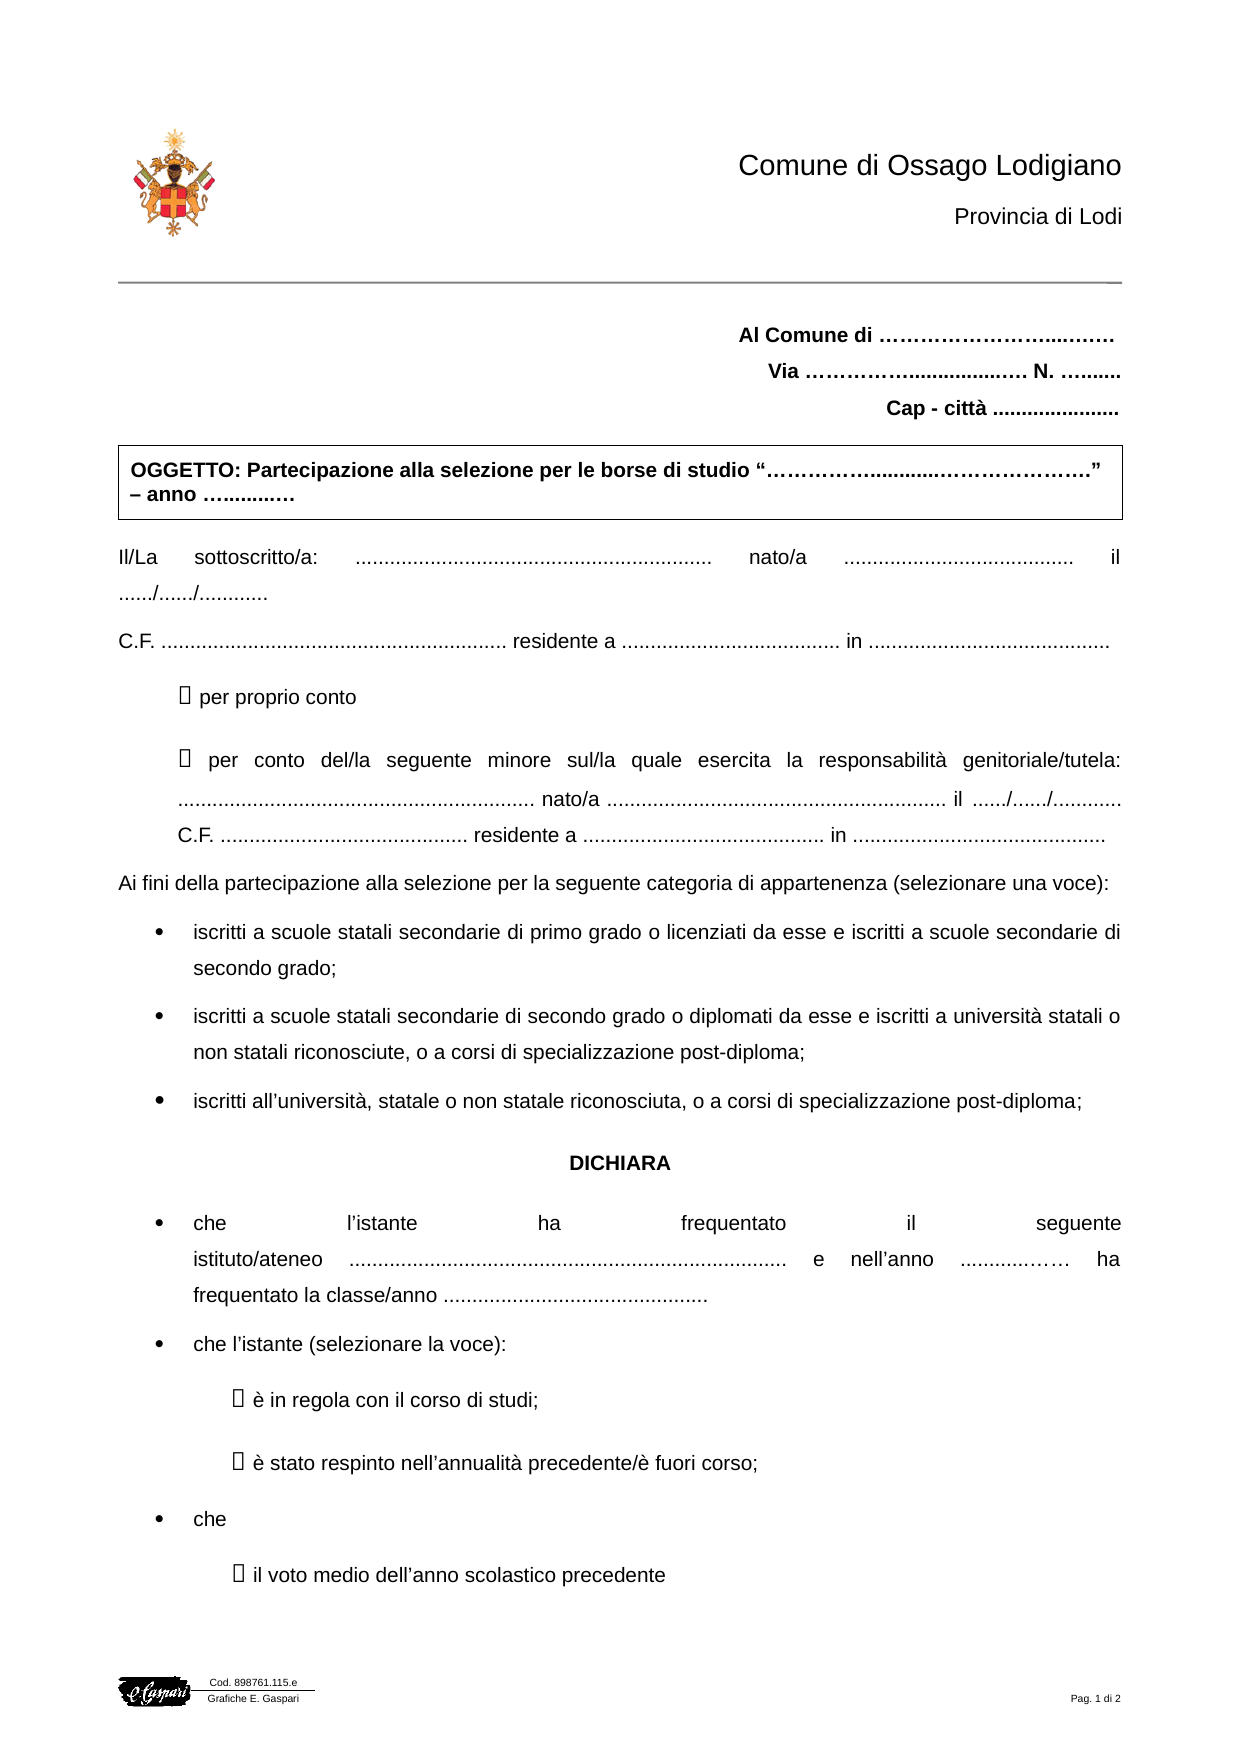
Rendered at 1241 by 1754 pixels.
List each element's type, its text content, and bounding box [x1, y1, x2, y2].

text  per conto del/la seguente minore sul/la quale esercita la responsabilità genitoriale/tutela: .............................................................. nato/a ........................................................... il ....../....../............ C.F. ........................................... residente a .......................................... in ............................................ [177, 741, 1122, 847]
list che l’istante (selezionare la voce): [156, 1332, 1122, 1356]
table_header OGGETTO: Partecipazione alla selezione per le borse di studio “……………............………………….” – anno ….........… [119, 446, 1122, 518]
list iscritti all’università, statale o non statale riconosciuta, o a corsi di specializzazione post-diploma; [156, 1089, 1122, 1113]
list  è stato respinto nell’annualità precedente/è fuori corso; [231, 1444, 1122, 1478]
text C.F. ............................................................ residente a ...................................... in .......................................... [118, 629, 1122, 653]
text Ai fini della partecipazione alla selezione per la seguente categoria di appartenenza (selezionare una voce): [118, 871, 1122, 895]
text Al Comune di ……………………....….… [235, 323, 1122, 347]
list che [156, 1507, 1122, 1531]
text  è in regola con il corso di studi; [231, 1380, 1122, 1414]
text Comune di Ossago Lodigiano [224, 148, 1122, 181]
picture [122, 117, 224, 248]
text  per proprio conto [177, 677, 1122, 711]
list  il voto medio dell’anno scolastico precedente [231, 1556, 1122, 1590]
list che l’istante ha frequentato il seguente istituto/ateneo ............................................................................ e nell’anno ............…… ha frequentato la classe/anno .............................................. [156, 1211, 1122, 1307]
picture [117, 1675, 191, 1707]
list iscritti a scuole statali secondarie di secondo grado o diplomati da esse e iscritti a università statali o non statali riconosciute, o a corsi di specializzazione post-diploma; [156, 1004, 1122, 1064]
list iscritti a scuole statali secondarie di primo grado o licenziati da esse e iscritti a scuole secondarie di secondo grado; [156, 920, 1122, 980]
text Il/La sottoscritto/a: .............................................................. nato/a ........................................ il ....../....../............ [118, 544, 1122, 604]
text Provincia di Lodi [224, 203, 1122, 229]
text Cap - città ...................... [235, 396, 1122, 419]
text Via ……………................…. N. …....... [235, 359, 1122, 383]
text DICHIARA [118, 1150, 1122, 1174]
